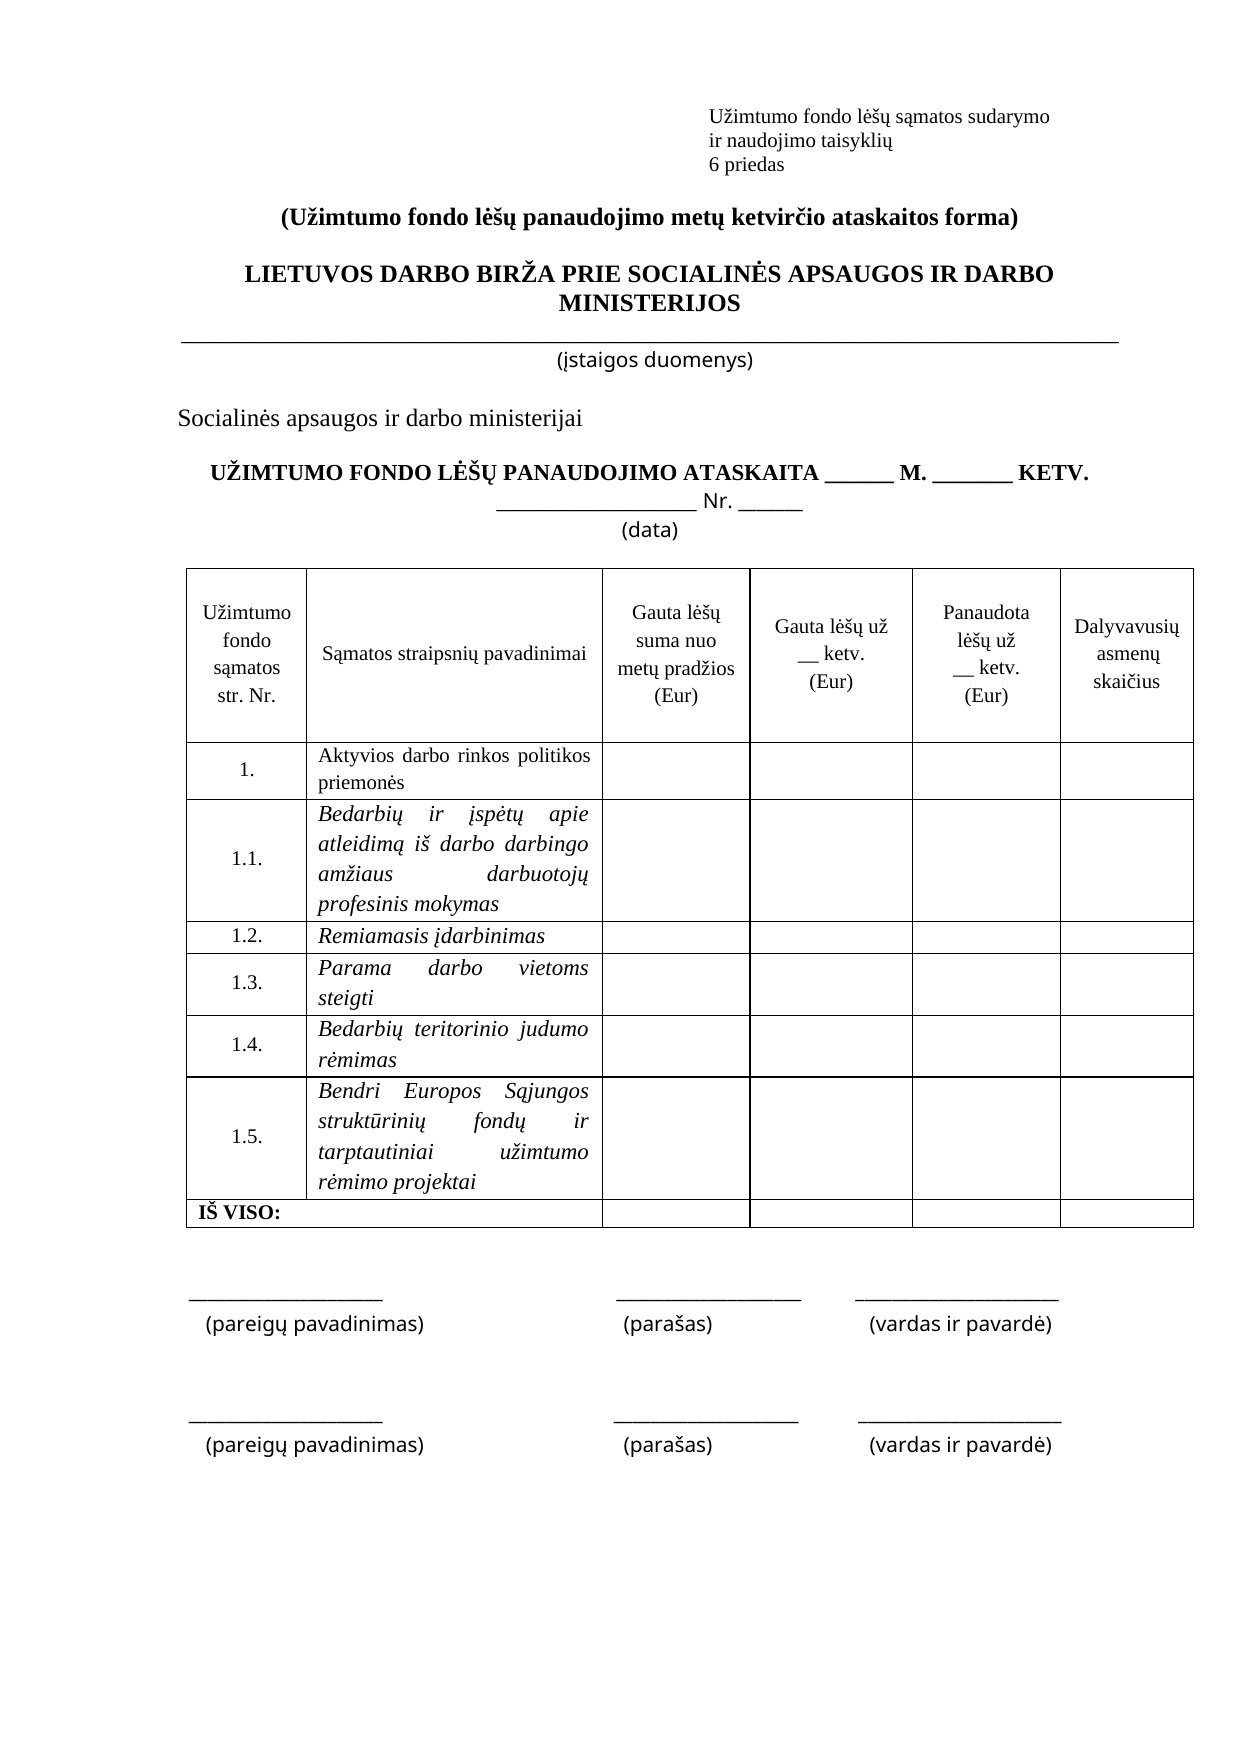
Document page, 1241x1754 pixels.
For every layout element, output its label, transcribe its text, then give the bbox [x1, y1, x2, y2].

table_cell [913, 922, 1060, 953]
table_cell 1. [187, 743, 306, 799]
table_cell 1.1. [187, 800, 306, 921]
table_cell [1061, 1016, 1193, 1076]
table_cell IŠ VISO: [187, 1200, 307, 1227]
table_cell [603, 1200, 749, 1227]
text ir naudojimo taisyklių [709, 128, 1122, 152]
table_cell [913, 743, 1060, 799]
table_header ____________________ ______________________ (parašas) (vardas ir pavardė) [554, 1276, 1122, 1341]
table_cell [913, 1200, 1060, 1227]
table_header Sąmatos straipsnių pavadinimai [307, 569, 602, 742]
text ________________ Nr. _______ [177, 485, 1122, 515]
text 6 priedas [709, 152, 1122, 177]
table_cell Parama darbo vietoms steigti [307, 954, 602, 1014]
table_header Užimtumo fondo sąmatos str. Nr. [187, 569, 306, 742]
table_header _____________________ (pareigų pavadinimas) [177, 1398, 554, 1462]
table_cell [751, 800, 912, 921]
text LIETUVOS DARBO BIRŽA PRIE SOCIALINĖS APSAUGOS IR DARBO MINISTERIJOS [177, 259, 1122, 317]
table_cell [603, 800, 749, 921]
table_cell 1.4. [187, 1016, 306, 1076]
text ___________________________________________________________________________ [177, 317, 1122, 346]
table_cell [1061, 743, 1193, 799]
table_cell [1061, 800, 1193, 921]
table_cell [1061, 1078, 1193, 1199]
table_header Gauta lėšų suma nuo metų pradžios (Eur) [603, 569, 749, 742]
table_cell [751, 743, 912, 799]
table_cell [603, 1016, 749, 1076]
table_cell [1061, 954, 1193, 1014]
table_cell [913, 954, 1060, 1014]
table_cell 1.3. [187, 954, 306, 1014]
table_header _____________________ (pareigų pavadinimas) [177, 1276, 554, 1341]
table_cell [751, 1200, 912, 1227]
text Užimtumo fondo lėšų sąmatos sudarymo [709, 104, 1122, 128]
table_cell Remiamasis įdarbinimas [307, 922, 602, 953]
table_cell 1.2. [187, 922, 306, 953]
table_cell [913, 1078, 1060, 1199]
table_cell [1061, 922, 1193, 953]
table_cell Bedarbių ir įspėtų apie atleidimą iš darbo darbingo amžiaus darbuotojų profesinis mokymas [307, 800, 602, 921]
table_cell [603, 954, 749, 1014]
table_cell [307, 1200, 602, 1227]
table_cell [603, 743, 749, 799]
table_cell [751, 922, 912, 953]
text (Užimtumo fondo lėšų panaudojimo metų ketvirčio ataskaitos forma) [177, 202, 1122, 231]
table_cell [751, 1078, 912, 1199]
table_cell [1061, 1200, 1193, 1227]
table_header ____________________ ______________________ (parašas) (vardas ir pavardė) [554, 1398, 1122, 1462]
table_cell [603, 922, 749, 953]
text (data) [177, 515, 1122, 543]
table_header Gauta lėšų už __ ketv. (Eur) [751, 569, 912, 742]
table_cell [751, 954, 912, 1014]
table_cell [751, 1016, 912, 1076]
text UŽIMTUMO FONDO LĖŠŲ PANAUDOJIMO ATASKAITA ______ M. _______ KETV. [177, 460, 1122, 485]
table_cell 1.5. [187, 1078, 306, 1199]
text Socialinės apsaugos ir darbo ministerijai [177, 403, 1088, 432]
table_cell [603, 1078, 749, 1199]
table_cell Aktyvios darbo rinkos politikos priemonės [307, 743, 602, 799]
table_cell [913, 1016, 1060, 1076]
table_header Panaudota lėšų už __ ketv. (Eur) [913, 569, 1060, 742]
table_cell Bedarbių teritorinio judumo rėmimas [307, 1016, 602, 1076]
table_header [1122, 1276, 1148, 1341]
table_header Dalyvavusių asmenų skaičius [1061, 569, 1193, 742]
text (įstaigos duomenys) [177, 346, 1133, 374]
table_header [1122, 1398, 1148, 1462]
table_cell Bendri Europos Sąjungos struktūrinių fondų ir tarptautiniai užimtumo rėmimo projektai [307, 1078, 602, 1199]
table_cell [913, 800, 1060, 921]
